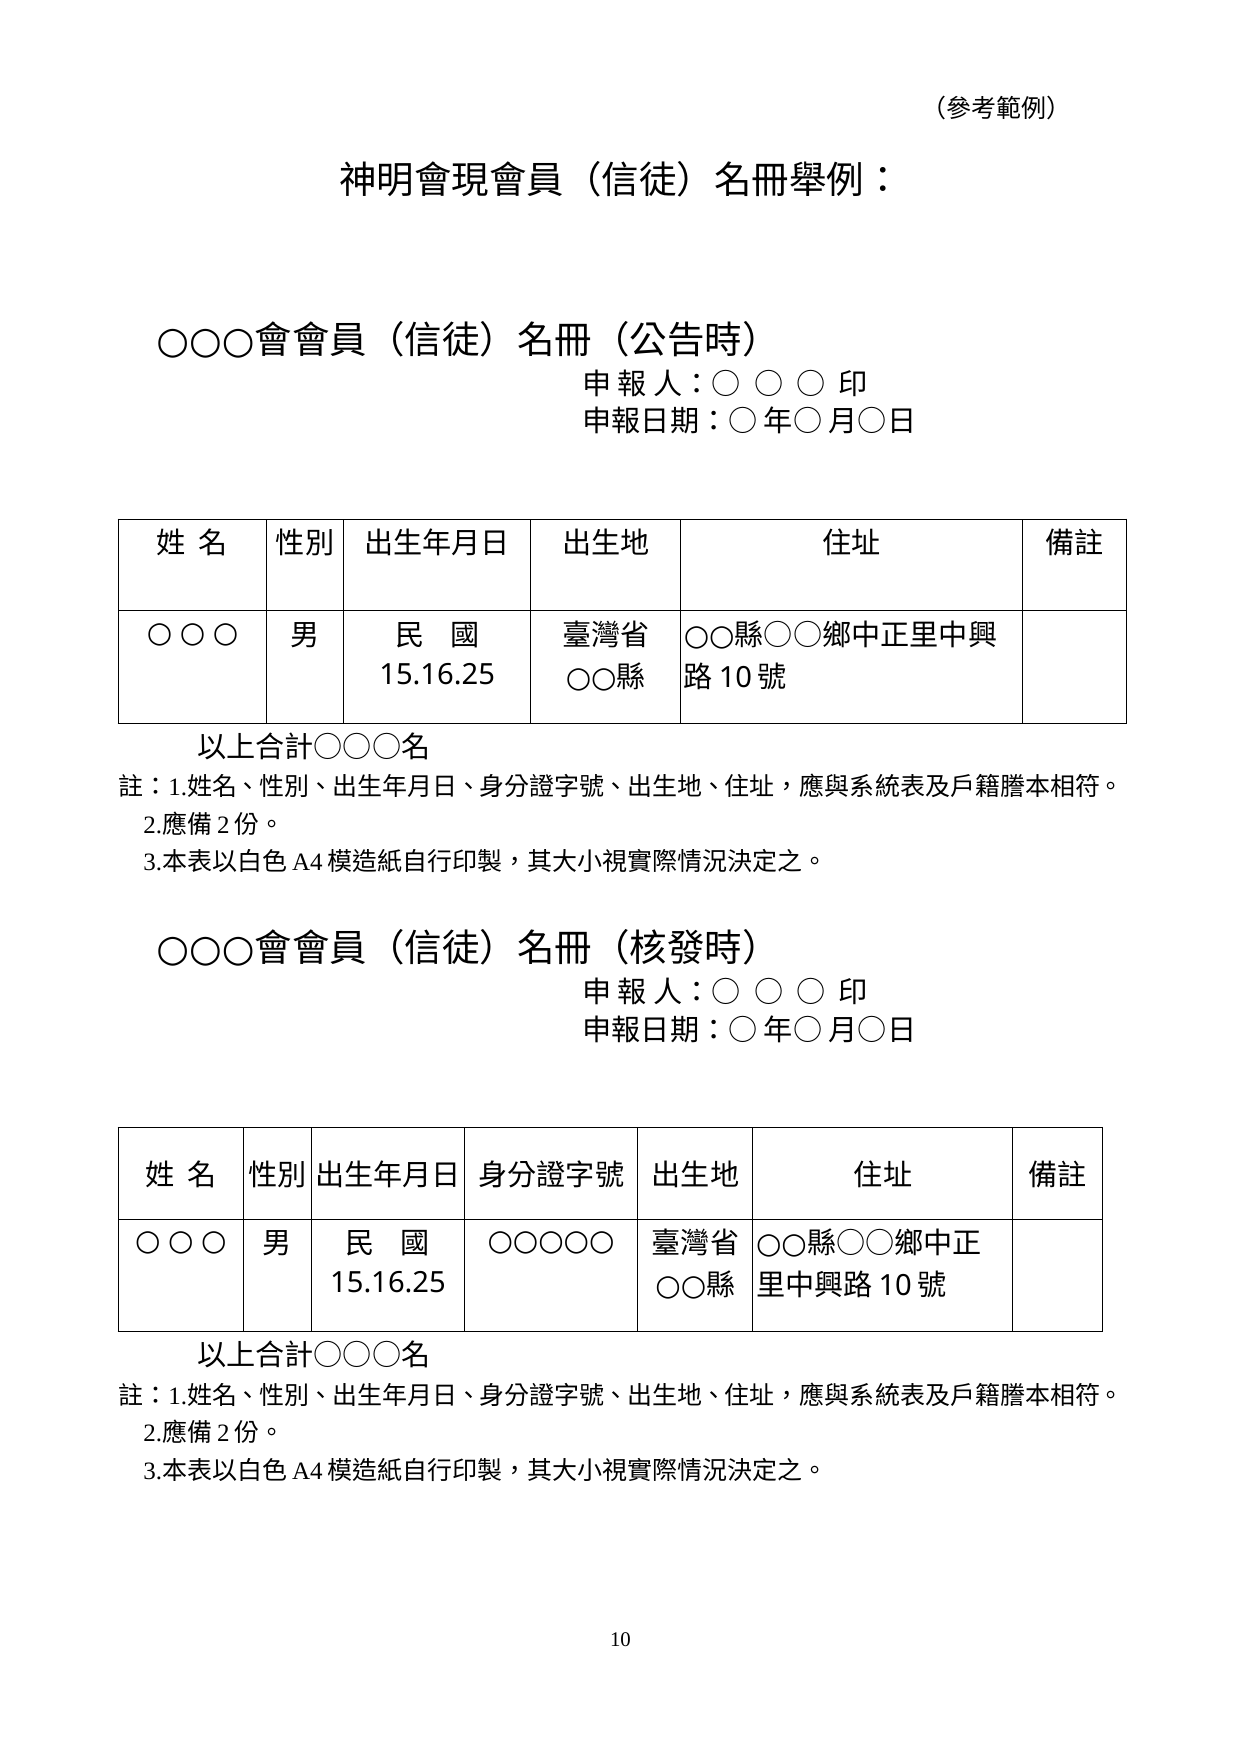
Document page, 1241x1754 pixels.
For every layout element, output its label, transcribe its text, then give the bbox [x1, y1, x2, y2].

text 申 報 人：○ ○ ○ 印 申報日期：○ 年○ 月○日 [582, 972, 1122, 1047]
text ○○○會會員（信徒）名冊（核發時） [156, 918, 1122, 972]
table_cell 男 [267, 611, 343, 722]
table_header 姓 名 [119, 520, 266, 610]
table_cell ○ ○ ○ [119, 1220, 243, 1331]
table_cell ○○縣○○鄉中正里中興路10號 [681, 611, 1022, 722]
text 註：1.姓名、性別、出生年月日、身分證字號、出生地、住址，應與系統表及戶籍謄本相符。 [118, 1374, 1122, 1412]
table_header 性別 [244, 1128, 311, 1218]
table_header 出生地 [531, 520, 680, 610]
text 3.本表以白色A4模造紙自行印製，其大小視實際情況決定之。 [118, 1449, 1122, 1487]
table_cell 民 國15.16.25 [312, 1220, 464, 1331]
table_header 性別 [267, 520, 343, 610]
text 2.應備2份。 [118, 1412, 1122, 1449]
text 神明會現會員（信徒）名冊舉例： [118, 150, 1122, 204]
table_header 姓 名 [119, 1128, 243, 1218]
table_cell [1023, 611, 1126, 722]
table_cell [1013, 1220, 1102, 1331]
table_header 住址 [753, 1128, 1012, 1218]
table_cell ○ ○ ○ [119, 611, 266, 722]
text 以上合計○○○名 [118, 724, 1122, 766]
table_header 住址 [681, 520, 1022, 610]
table_header 身分證字號 [465, 1128, 637, 1218]
table_header 出生地 [638, 1128, 752, 1218]
table_header 備註 [1023, 520, 1126, 610]
text 申 報 人：○ ○ ○ 印 申報日期：○ 年○ 月○日 [582, 364, 1122, 439]
table_cell 民 國15.16.25 [344, 611, 530, 722]
table_header 出生年月日 [312, 1128, 464, 1218]
table_header 出生年月日 [344, 520, 530, 610]
text 註：1.姓名、性別、出生年月日、身分證字號、出生地、住址，應與系統表及戶籍謄本相符。 [118, 766, 1122, 803]
text （參考範例） [921, 88, 1097, 124]
text 2.應備2份。 [118, 803, 1122, 841]
table_cell 男 [244, 1220, 311, 1331]
table_cell ○○縣○○鄉中正里中興路10號 [753, 1220, 1012, 1331]
table_cell ○○○○○ [465, 1220, 637, 1331]
table_header 備註 [1013, 1128, 1102, 1218]
text ○○○會會員（信徒）名冊（公告時） [156, 309, 1122, 364]
table_cell 臺灣省 ○○縣 [531, 611, 680, 722]
text 以上合計○○○名 [118, 1332, 1122, 1374]
table_cell 臺灣省 ○○縣 [638, 1220, 752, 1331]
text 3.本表以白色A4模造紙自行印製，其大小視實際情況決定之。 [118, 841, 1122, 878]
